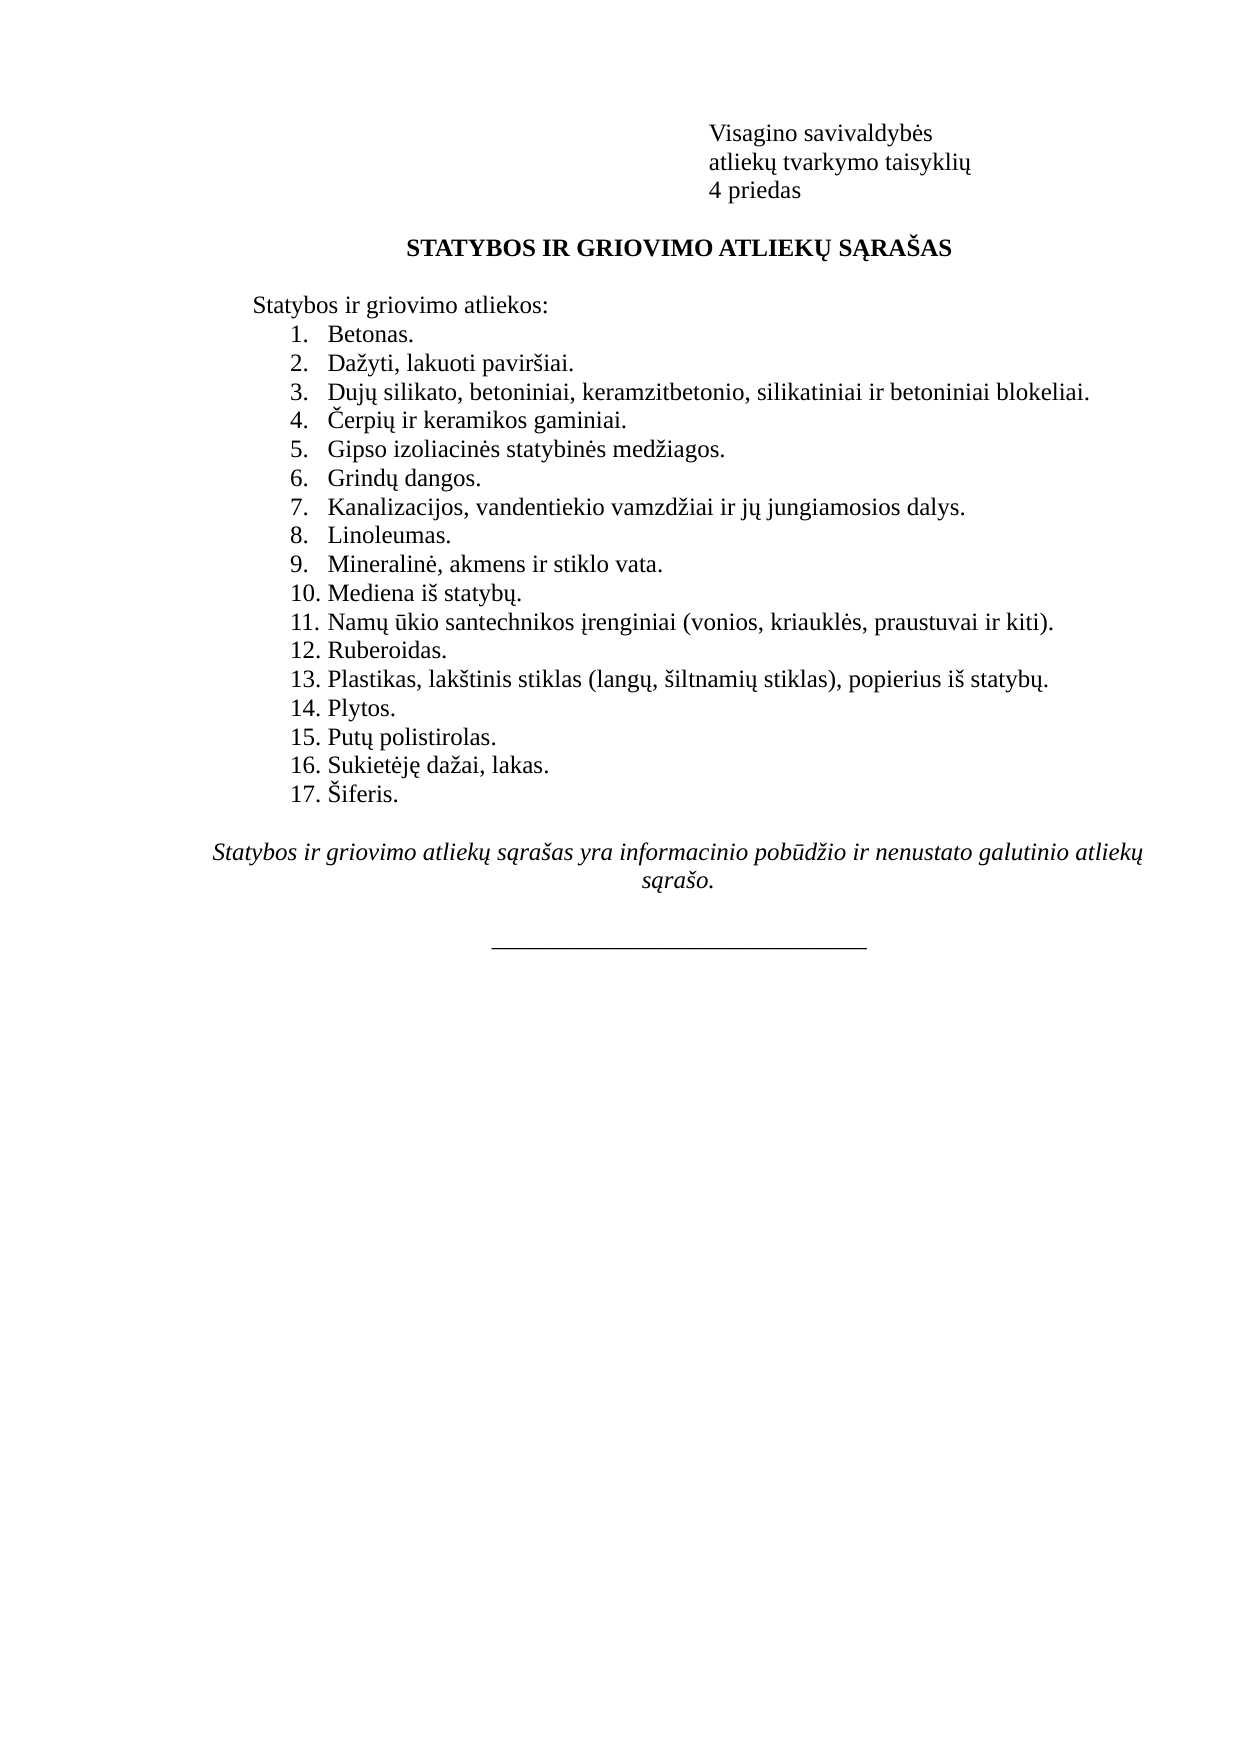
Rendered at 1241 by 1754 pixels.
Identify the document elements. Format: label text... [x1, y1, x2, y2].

text 15. Putų polistirolas. [290, 722, 1181, 751]
text Statybos ir griovimo atliekų sąrašas yra informacinio pobūdžio ir nenustato galutinio atliekų sąrašo. [177, 837, 1181, 894]
text 4. Čerpių ir keramikos gaminiai. [290, 406, 1181, 434]
text 6. Grindų dangos. [290, 463, 1181, 492]
text Statybos ir griovimo atliekos: [177, 291, 1181, 319]
text 10. Mediena iš statybų. [290, 578, 1181, 607]
text 16. Sukietėję dažai, lakas. [290, 751, 1181, 779]
text 13. Plastikas, lakštinis stiklas (langų, šiltnamių stiklas), popierius iš statybų. [290, 664, 1181, 693]
text 17. Šiferis. [290, 779, 1181, 808]
text 3. Dujų silikato, betoniniai, keramzitbetonio, silikatiniai ir betoniniai blokeliai. [290, 377, 1181, 406]
text 14. Plytos. [290, 693, 1181, 722]
text 5. Gipso izoliacinės statybinės medžiagos. [290, 434, 1181, 463]
text 9. Mineralinė, akmens ir stiklo vata. [290, 549, 1181, 578]
text 4 priedas [177, 176, 1181, 204]
text 7. Kanalizacijos, vandentiekio vamzdžiai ir jų jungiamosios dalys. [290, 492, 1181, 521]
text Visagino savivaldybės [177, 118, 1181, 147]
text 11. Namų ūkio santechnikos įrenginiai (vonios, kriauklės, praustuvai ir kiti). [290, 607, 1181, 636]
text atliekų tvarkymo taisyklių [177, 147, 1181, 176]
text 2. Dažyti, lakuoti paviršiai. [290, 348, 1181, 377]
text ______________________________ [177, 923, 1181, 952]
text 1. Betonas. [290, 319, 1181, 348]
text 12. Ruberoidas. [290, 636, 1181, 664]
text 8. Linoleumas. [290, 521, 1181, 549]
text STATYBOS IR GRIOVIMO ATLIEKŲ SĄRAŠAS [177, 233, 1181, 262]
